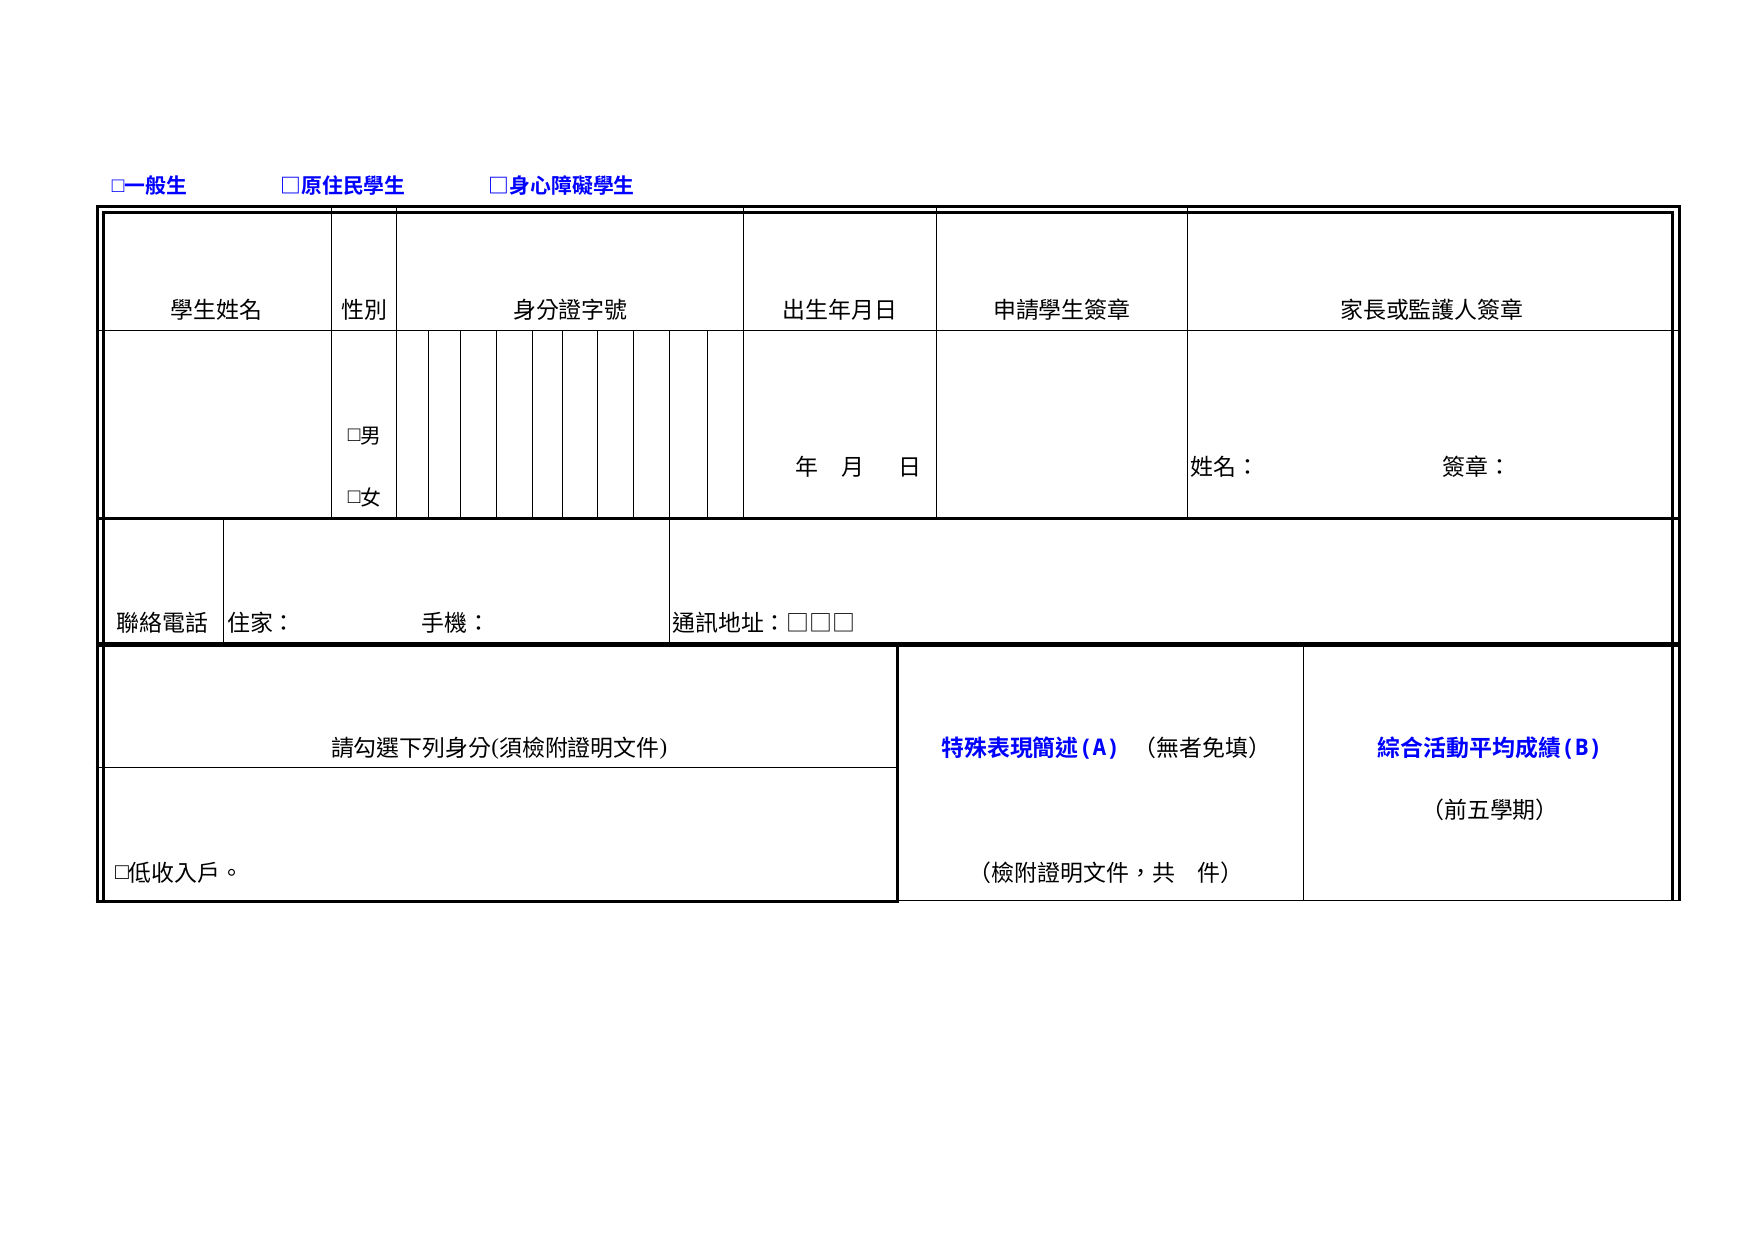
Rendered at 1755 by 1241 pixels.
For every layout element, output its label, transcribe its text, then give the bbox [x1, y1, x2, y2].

table_cell [497, 331, 532, 517]
table_cell 性別 [332, 214, 396, 330]
table_cell 通訊地址：□□□ [670, 520, 1671, 642]
table_header [1615, 80, 1676, 205]
table_cell 請勾選下列身分(須檢附證明文件) [105, 647, 896, 767]
table_cell 年 月 日 [744, 331, 936, 517]
table_cell 特殊表現簡述(A) （無者免填） （檢附證明文件，共 件） [899, 647, 1303, 900]
table_header [1124, 80, 1614, 205]
table_header [708, 80, 1124, 205]
table_cell [563, 331, 597, 517]
table_cell 家長或監護人簽章 [1188, 208, 1676, 330]
table_cell 申請學生簽章 [937, 214, 1187, 330]
table_cell [105, 331, 331, 517]
table_cell [937, 331, 1187, 517]
table_cell □男 □女 [332, 331, 396, 517]
table_cell [598, 331, 633, 517]
table_cell [670, 331, 707, 517]
table_cell □低收入戶。 [105, 768, 896, 900]
table_cell [397, 331, 428, 517]
table_cell [461, 331, 496, 517]
table_header □一般生 □原住民學生 □身心障礙學生 [100, 80, 707, 205]
table_cell [533, 331, 562, 517]
table_cell 住家： 手機： [224, 520, 669, 642]
table_cell 聯絡電話 [105, 520, 223, 642]
table_cell 學生姓名 [100, 208, 331, 330]
table_cell 姓名： 簽章： [1188, 331, 1671, 517]
table_cell [634, 331, 669, 517]
table_cell [429, 331, 460, 517]
table_cell 出生年月日 [744, 214, 936, 330]
table_cell 身分證字號 [397, 214, 743, 330]
table_cell [708, 331, 743, 517]
table_cell 綜合活動平均成績(B) （前五學期） [1304, 647, 1671, 900]
